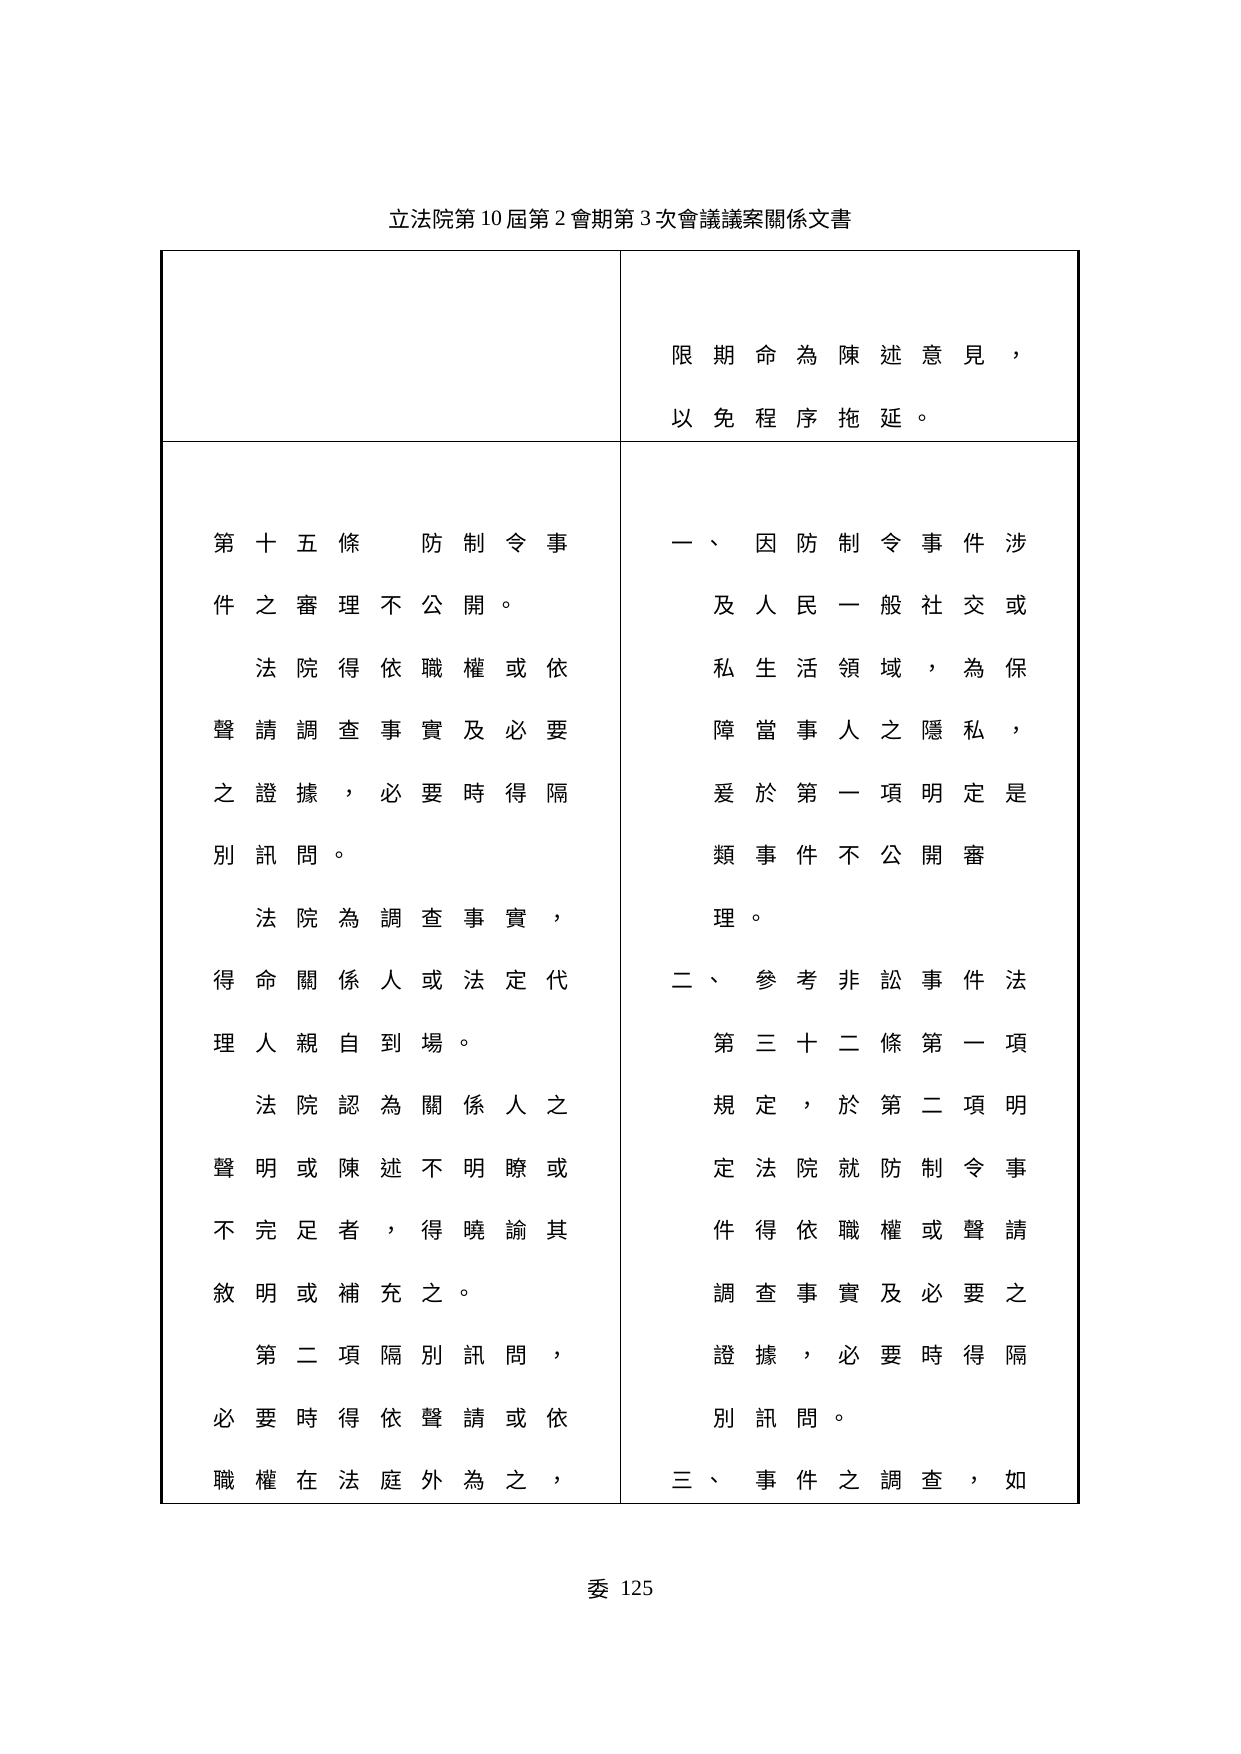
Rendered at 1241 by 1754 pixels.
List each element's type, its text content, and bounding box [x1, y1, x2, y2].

table_cell 限期命為陳述意見，以免程序拖延。 [621, 251, 1077, 441]
table_cell 第十五條 防制令事件之審理不公開。 法院得依職權或依聲請調查事實及必要之證據，必要時得隔別訊問。 法院為調查事實，得命關係人或法定代理人親自到場。 法院認為關係人之聲明或陳述不明瞭或不完足者，得曉諭其敘明或補充之。 第二項隔別訊問，必要時得依聲請或依職權在法庭外為之， [163, 442, 620, 1503]
table_cell [163, 251, 620, 441]
table_cell 一、因防制令事件涉及人民一般社交或私生活領域，為保障當事人之隱私，爰於第一項明定是類事件不公開審理。 二、參考非訟事件法第三十二條第一項規定，於第二項明定法院就防制令事件得依職權或聲請調查事實及必要之證據，必要時得隔別訊問。 三、事件之調查，如 [621, 442, 1077, 1503]
